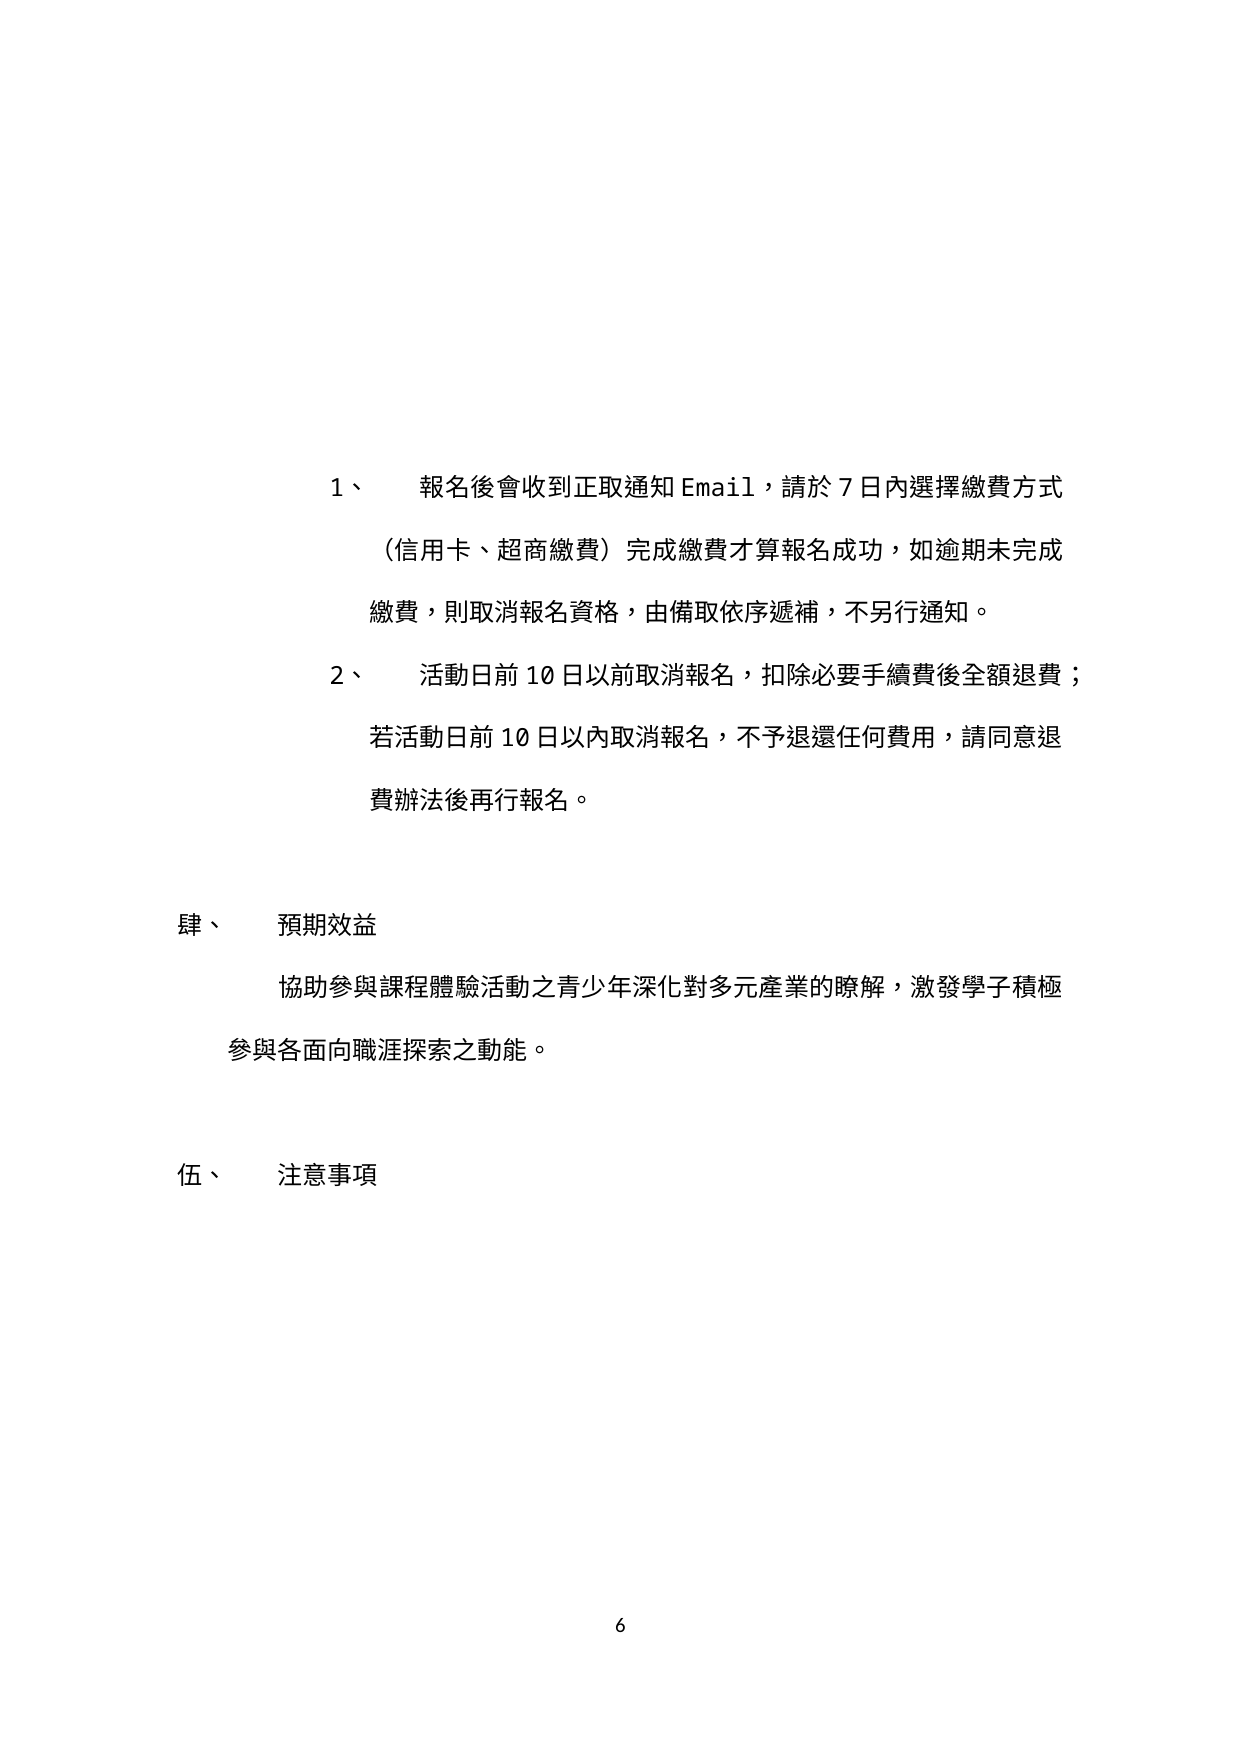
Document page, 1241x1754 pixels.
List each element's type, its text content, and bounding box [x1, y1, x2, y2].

text 協助參與課程體驗活動之青少年深化對多元產業的瞭解，激發學子積極參與各面向職涯探索之動能。 [227, 944, 1063, 1069]
list 預期效益 [177, 882, 1063, 944]
list 注意事項 [177, 1132, 1063, 1194]
list 活動日前10日以前取消報名，扣除必要手續費後全額退費；若活動日前10日以內取消報名，不予退還任何費用，請同意退費辦法後再行報名。 [369, 632, 1063, 819]
list 報名後會收到正取通知Email，請於7日內選擇繳費方式（信用卡、超商繳費）完成繳費才算報名成功，如逾期未完成繳費，則取消報名資格，由備取依序遞補，不另行通知。 [369, 444, 1063, 632]
